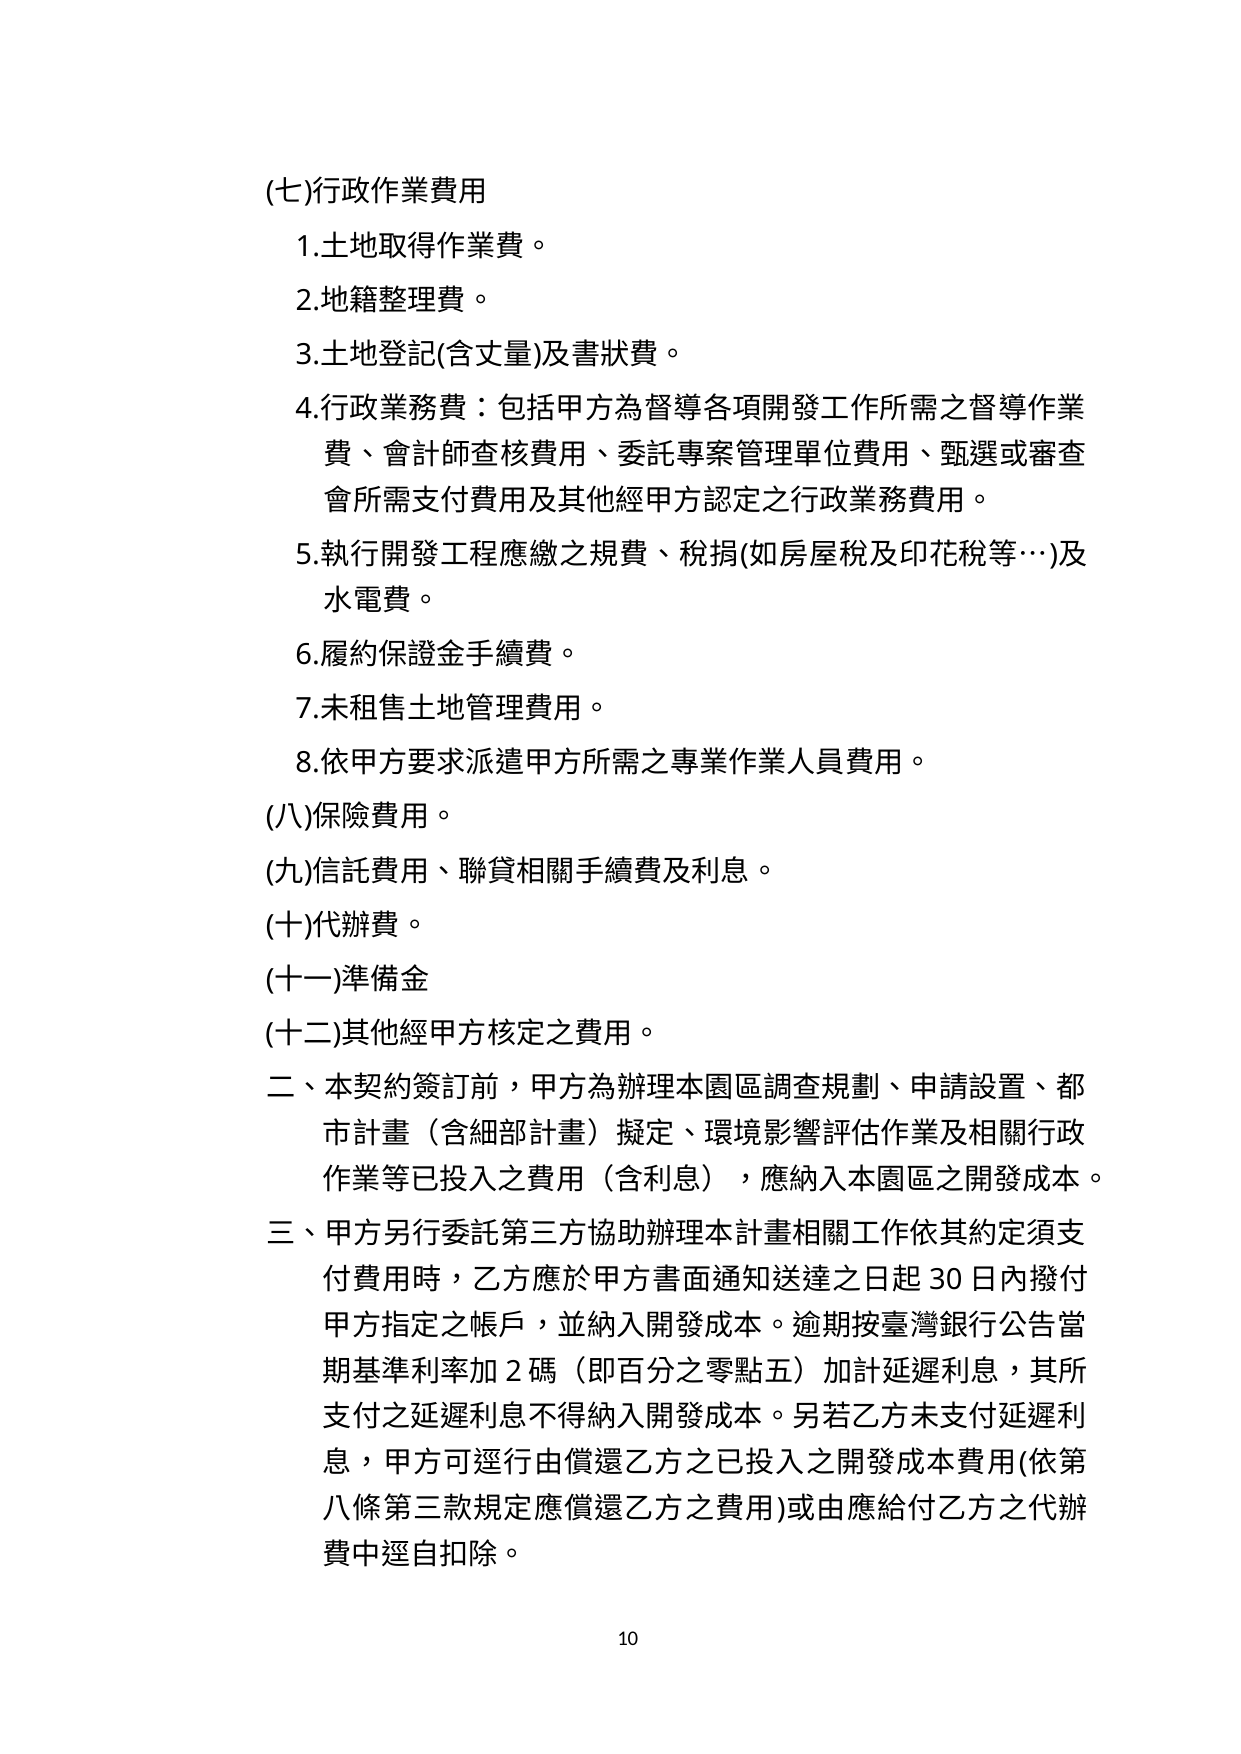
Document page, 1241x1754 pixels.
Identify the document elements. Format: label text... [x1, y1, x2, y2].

list (七)行政作業費用 [147, 164, 1088, 210]
text 4.行政業務費：包括甲方為督導各項開發工作所需之督導作業費、會計師查核費用、委託專案管理單位費用、甄選或審查會所需支付費用及其他經甲方認定之行政業務費用。 [295, 381, 1088, 519]
list 1.土地取得作業費。 [147, 219, 1088, 264]
list (十)代辦費。 [147, 898, 1088, 944]
text 5.執行開發工程應繳之規費、稅捐(如房屋稅及印花稅等…)及水電費。 [295, 527, 1088, 619]
list (九)信託費用、聯貸相關手續費及利息。 [147, 844, 1088, 889]
text 6.履約保證金手續費。 [295, 627, 1088, 673]
list (十一)準備金 [147, 952, 1088, 998]
text 二、本契約簽訂前，甲方為辦理本園區調查規劃、申請設置、都市計畫（含細部計畫）擬定、環境影響評估作業及相關行政作業等已投入之費用（含利息），應納入本園區之開發成本。 [266, 1060, 1088, 1198]
list (八)保險費用。 [147, 789, 1088, 835]
list (十二)其他經甲方核定之費用。 [265, 1006, 1088, 1052]
list 2.地籍整理費。 [147, 273, 1088, 319]
text 三、甲方另行委託第三方協助辦理本計畫相關工作依其約定須支付費用時，乙方應於甲方書面通知送達之日起30日內撥付甲方指定之帳戶，並納入開發成本。逾期按臺灣銀行公告當期基準利率加2碼（即百分之零點五）加計延遲利息，其所支付之延遲利息不得納入開發成本。另若乙方未支付延遲利息，甲方可逕行由償還乙方之已投入之開發成本費用(依第八條第三款規定應償還乙方之費用)或由應給付乙方之代辦費中逕自扣除。 [266, 1206, 1088, 1573]
text 8.依甲方要求派遣甲方所需之專業作業人員費用。 [295, 735, 1088, 781]
text 7.未租售土地管理費用。 [295, 681, 1088, 727]
list 3.土地登記(含丈量)及書狀費。 [147, 327, 1088, 373]
